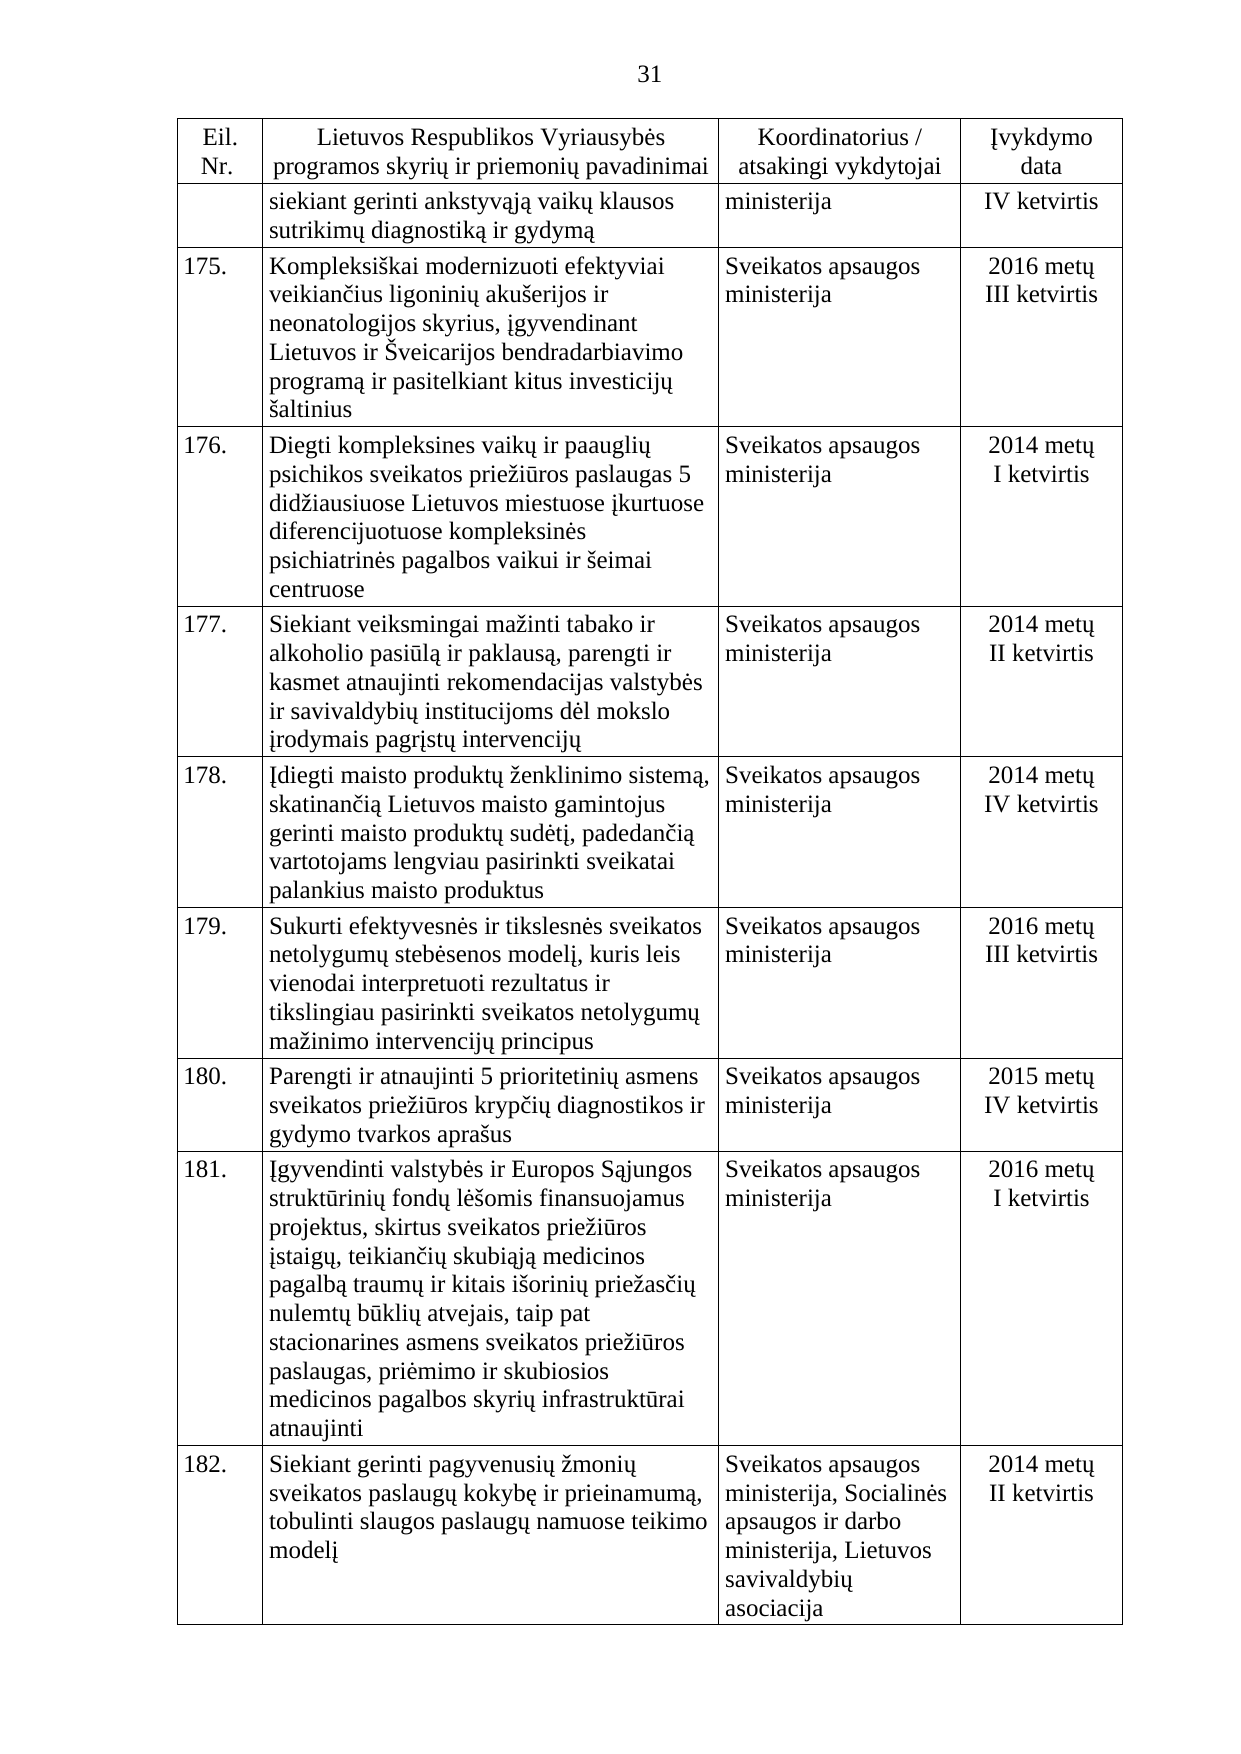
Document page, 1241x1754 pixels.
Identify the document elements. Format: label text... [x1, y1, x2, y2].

table_cell Sveikatos apsaugos ministerija [719, 427, 960, 606]
table_cell 182. [178, 1446, 262, 1624]
table_cell Sveikatos apsaugos ministerija [719, 1152, 960, 1445]
table_cell 2015 metų IV ketvirtis [961, 1059, 1122, 1151]
table_header Koordinatorius / atsakingi vykdytojai [719, 119, 960, 182]
table_cell 177. [178, 607, 262, 756]
table_cell 2016 metų I ketvirtis [961, 1152, 1122, 1445]
table_cell Įdiegti maisto produktų ženklinimo sistemą, skatinančią Lietuvos maisto gamintojus gerinti maisto produktų sudėtį, padedančią vartotojams lengviau pasirinkti sveikatai palankius maisto produktus [263, 757, 718, 907]
table_cell Sveikatos apsaugos ministerija, Socialinės apsaugos ir darbo ministerija, Lietuvos savivaldybių asociacija [719, 1446, 960, 1624]
table_cell Siekiant gerinti pagyvenusių žmonių sveikatos paslaugų kokybę ir prieinamumą, tobulinti slaugos paslaugų namuose teikimo modelį [263, 1446, 718, 1624]
table_cell 178. [178, 757, 262, 907]
table_cell 179. [178, 908, 262, 1057]
table_cell 175. [178, 248, 262, 426]
table_cell siekiant gerinti ankstyvąją vaikų klausos sutrikimų diagnostiką ir gydymą [263, 184, 718, 247]
table_cell Sveikatos apsaugos ministerija [719, 607, 960, 756]
table_header Lietuvos Respublikos Vyriausybės programos skyrių ir priemonių pavadinimai [263, 119, 718, 182]
table_cell Sveikatos apsaugos ministerija [719, 908, 960, 1057]
table_cell 2014 metų II ketvirtis [961, 607, 1122, 756]
table_cell [178, 184, 262, 247]
table_cell 2014 metų IV ketvirtis [961, 757, 1122, 907]
table_cell Sukurti efektyvesnės ir tikslesnės sveikatos netolygumų stebėsenos modelį, kuris leis vienodai interpretuoti rezultatus ir tikslingiau pasirinkti sveikatos netolygumų mažinimo intervencijų principus [263, 908, 718, 1057]
table_cell IV ketvirtis [961, 184, 1122, 247]
table_cell Sveikatos apsaugos ministerija [719, 757, 960, 907]
table_cell 2016 metų III ketvirtis [961, 248, 1122, 426]
table_cell Sveikatos apsaugos ministerija [719, 1059, 960, 1151]
table_cell Diegti kompleksines vaikų ir paauglių psichikos sveikatos priežiūros paslaugas 5 didžiausiuose Lietuvos miestuose įkurtuose diferencijuotuose kompleksinės psichiatrinės pagalbos vaikui ir šeimai centruose [263, 427, 718, 606]
table_cell Siekiant veiksmingai mažinti tabako ir alkoholio pasiūlą ir paklausą, parengti ir kasmet atnaujinti rekomendacijas valstybės ir savivaldybių institucijoms dėl mokslo įrodymais pagrįstų intervencijų [263, 607, 718, 756]
table_cell 2014 metų I ketvirtis [961, 427, 1122, 606]
table_cell Įgyvendinti valstybės ir Europos Sąjungos struktūrinių fondų lėšomis finansuojamus projektus, skirtus sveikatos priežiūros įstaigų, teikiančių skubiąją medicinos pagalbą traumų ir kitais išorinių priežasčių nulemtų būklių atvejais, taip pat stacionarines asmens sveikatos priežiūros paslaugas, priėmimo ir skubiosios medicinos pagalbos skyrių infrastruktūrai atnaujinti [263, 1152, 718, 1445]
table_cell Kompleksiškai modernizuoti efektyviai veikiančius ligoninių akušerijos ir neonatologijos skyrius, įgyvendinant Lietuvos ir Šveicarijos bendradarbiavimo programą ir pasitelkiant kitus investicijų šaltinius [263, 248, 718, 426]
table_cell ministerija [719, 184, 960, 247]
table_cell Sveikatos apsaugos ministerija [719, 248, 960, 426]
table_header Įvykdymo data [961, 119, 1122, 182]
table_header Eil. Nr. [178, 119, 262, 182]
table_cell 2016 metų III ketvirtis [961, 908, 1122, 1057]
table_cell 2014 metų II ketvirtis [961, 1446, 1122, 1624]
table_cell 180. [178, 1059, 262, 1151]
table_cell 176. [178, 427, 262, 606]
table_cell Parengti ir atnaujinti 5 prioritetinių asmens sveikatos priežiūros krypčių diagnostikos ir gydymo tvarkos aprašus [263, 1059, 718, 1151]
table_cell 181. [178, 1152, 262, 1445]
